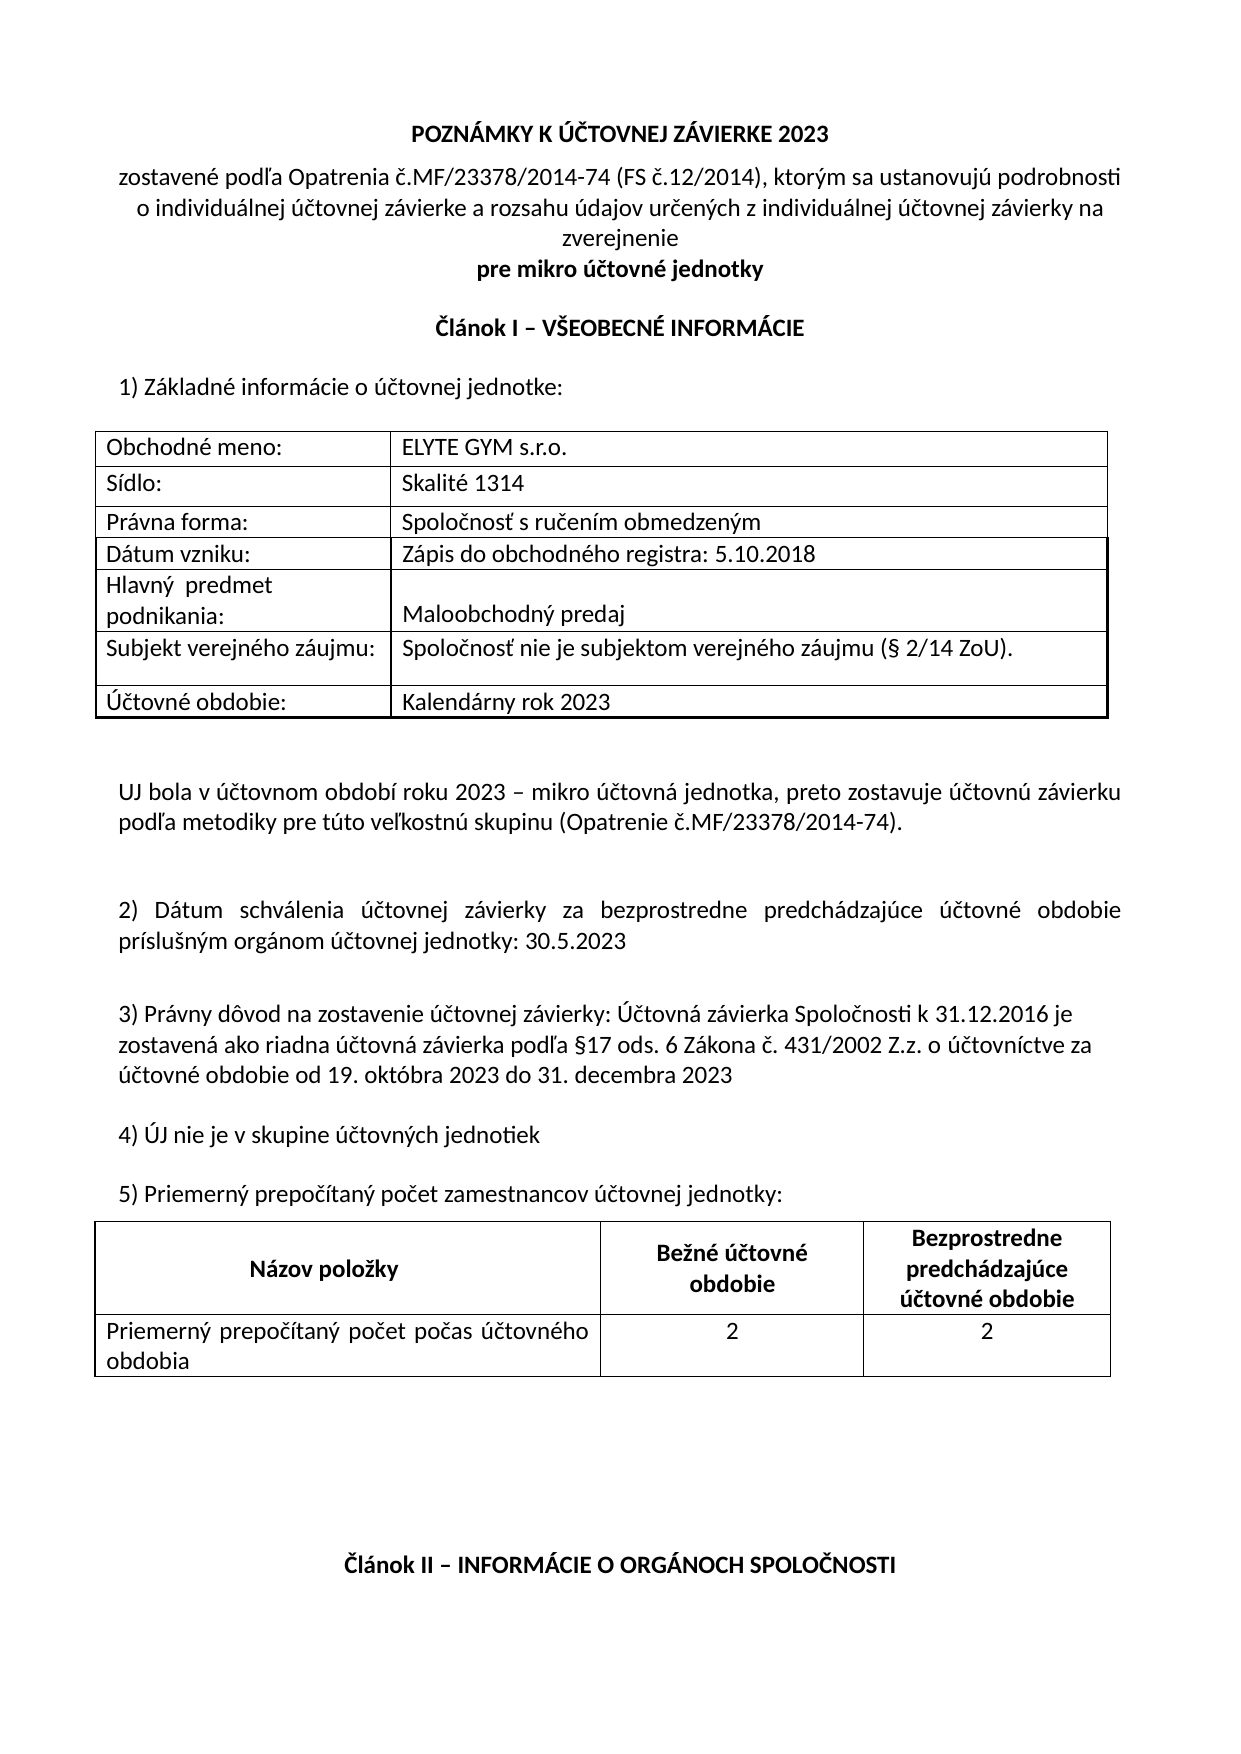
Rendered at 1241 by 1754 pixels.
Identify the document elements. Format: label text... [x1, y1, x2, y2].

table_cell Skalité 1314 [391, 467, 1107, 506]
table_cell 2 [601, 1315, 863, 1376]
table_header Obchodné meno: [96, 432, 390, 466]
text Článok I – VŠEOBECNÉ INFORMÁCIE [118, 312, 1122, 342]
text 5) Priemerný prepočítaný počet zamestnancov účtovnej jednotky: [118, 1178, 1122, 1209]
table_cell Spoločnosť s ručením obmedzeným [391, 507, 1107, 537]
text 4) ÚJ nie je v skupine účtovných jednotiek [118, 1119, 1122, 1149]
text 2) Dátum schválenia účtovnej závierky za bezprostredne predchádzajúce účtovné obdobie príslušným orgánom účtovnej jednotky: 30.5.2023 [118, 894, 1122, 956]
table_cell Účtovné obdobie: [97, 686, 390, 716]
table_cell Právna forma: [96, 507, 390, 537]
text POZNÁMKY K ÚČTOVNEJ ZÁVIERKE 2023 [118, 118, 1122, 149]
table_header ELYTE GYM s.r.o. [391, 432, 1107, 466]
text 1) Základné informácie o účtovnej jednotke: [118, 371, 1122, 402]
table_header Bezprostredne predchádzajúce účtovné obdobie [864, 1222, 1110, 1314]
table_cell Spoločnosť nie je subjektom verejného záujmu (§ 2/14 ZoU). [392, 632, 1106, 685]
table_cell Subjekt verejného záujmu: [97, 632, 390, 685]
table_header Názov položky [96, 1222, 600, 1314]
table_cell 2 [864, 1315, 1110, 1376]
table_header Bežné účtovné obdobie [601, 1222, 863, 1314]
text 3) Právny dôvod na zostavenie účtovnej závierky: Účtovná závierka Spoločnosti k 31.12.2016 je zostavená ako riadna účtovná závierka podľa §17 ods. 6 Zákona č. 431/2002 Z.z. o účtovníctve za účtovné obdobie od 19. októbra 2023 do 31. decembra 2023 [118, 999, 1122, 1090]
table_cell Hlavný predmet podnikania: [97, 570, 390, 631]
table_cell Dátum vzniku: [97, 538, 390, 569]
table_cell Zápis do obchodného registra: 5.10.2018 [392, 538, 1106, 569]
text zostavené podľa Opatrenia č.MF/23378/2014-74 (FS č.12/2014), ktorým sa ustanovujú podrobnosti o individuálnej účtovnej závierke a rozsahu údajov určených z individuálnej účtovnej závierky na zverejnenie [118, 161, 1122, 253]
text Článok II – INFORMÁCIE O ORGÁNOCH SPOLOČNOSTI [118, 1549, 1122, 1580]
table_cell Maloobchodný predaj [392, 570, 1106, 631]
table_cell Kalendárny rok 2023 [392, 686, 1106, 716]
table_cell Priemerný prepočítaný počet počas účtovného obdobia [96, 1315, 600, 1376]
text pre mikro účtovné jednotky [118, 253, 1122, 283]
text UJ bola v účtovnom období roku 2023 – mikro účtovná jednotka, preto zostavuje účtovnú závierku podľa metodiky pre túto veľkostnú skupinu (Opatrenie č.MF/23378/2014-74). [118, 776, 1122, 837]
table_cell Sídlo: [96, 467, 390, 506]
